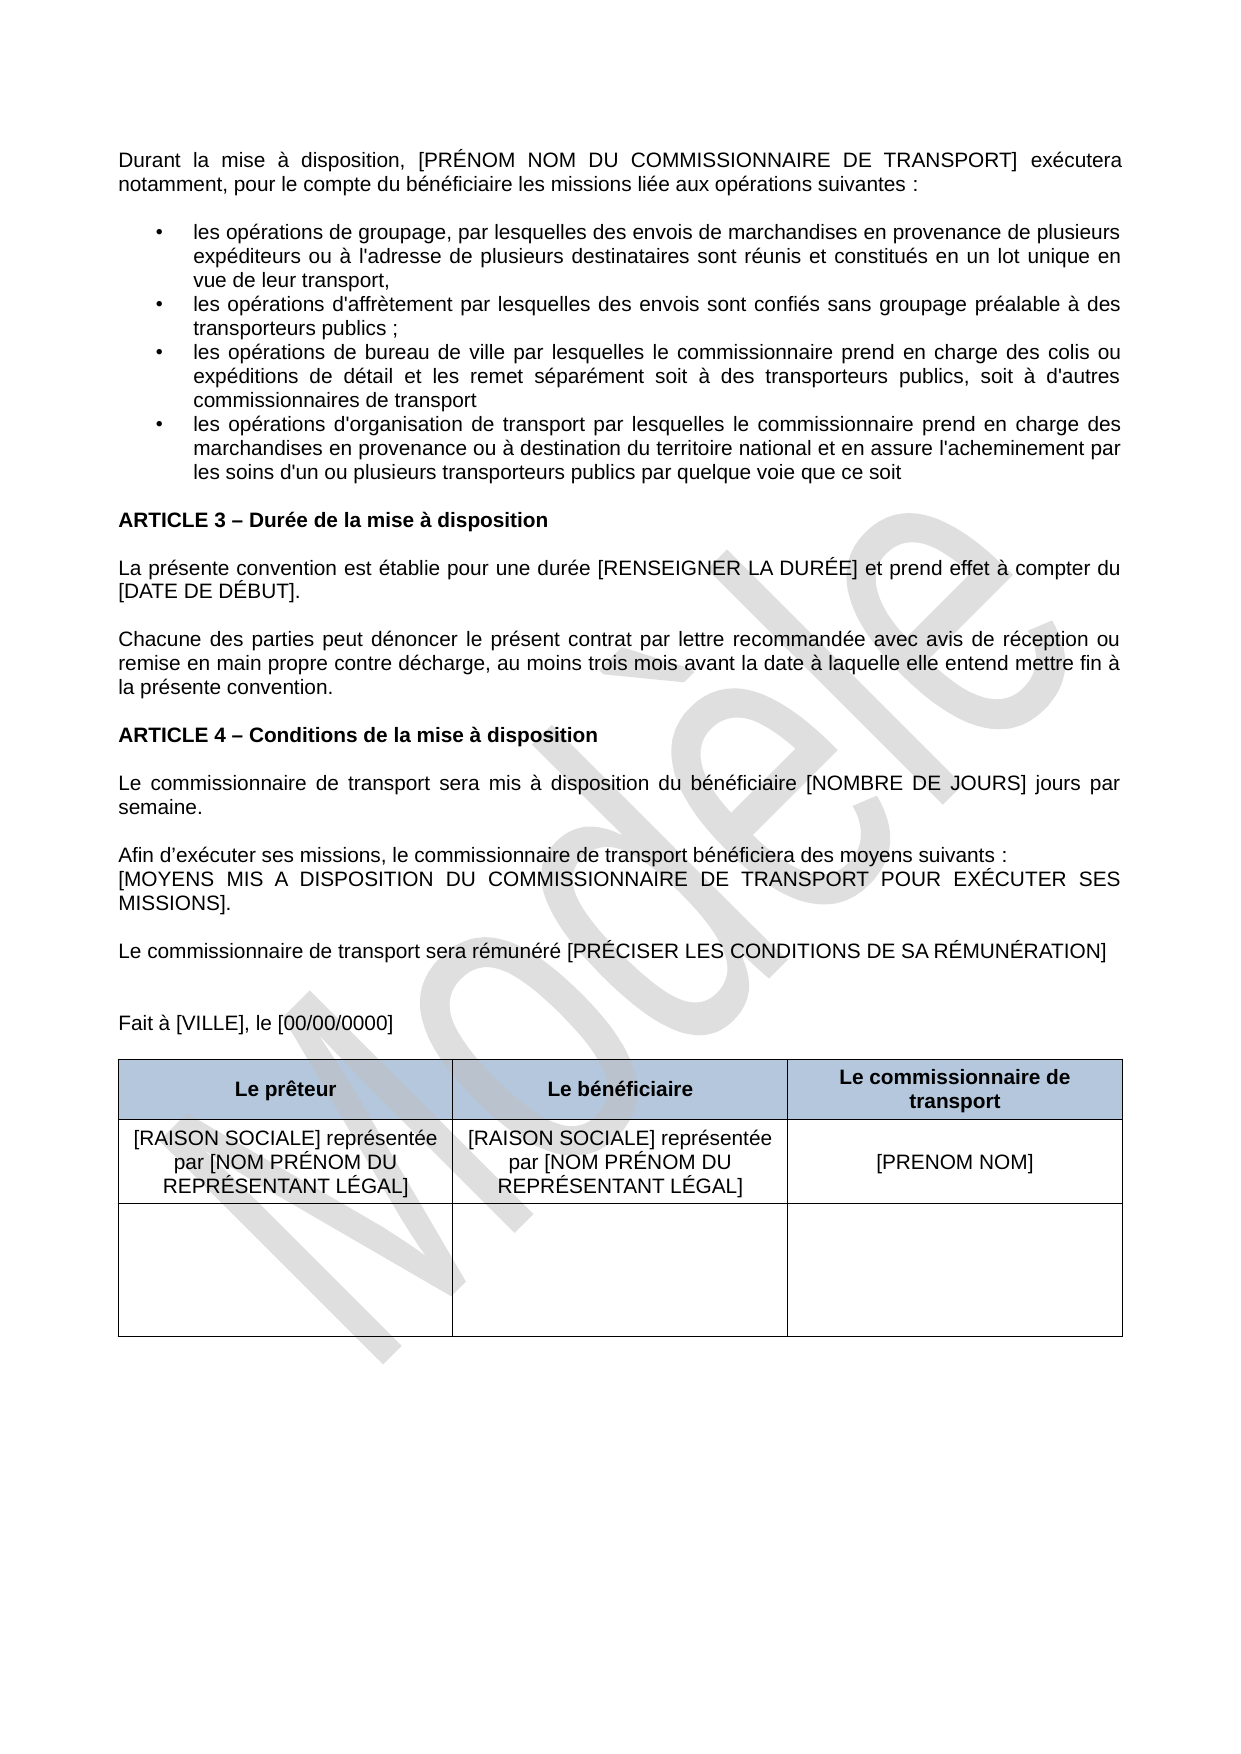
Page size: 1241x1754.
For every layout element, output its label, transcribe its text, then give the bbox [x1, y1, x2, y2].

table_header [381, 1060, 452, 1119]
text [702, 723, 792, 747]
text La présente convention est établie pour une durée [RENSEIGNER LA DURÉE] et prend effet à compter du [DATE DE DÉBUT]. [986, 555, 1122, 603]
table_cell [RAISON SOCIALE] représentée par [NOM PRÉNOM DU REPRÉSENTANT LÉGAL] [453, 1120, 787, 1203]
text Chacune des parties peut dénoncer le présent contrat par lettre recommandée avec avis de réception ou remise en main propre contre décharge, au moins trois mois avant la date à laquelle elle entend mettre fin à la présente convention. [806, 627, 927, 699]
text Le commissionnaire de transport sera mis à disposition du bénéficiaire [NOMBRE DE JOURS] jours par semaine. [770, 771, 1122, 819]
table_cell [RAISON SOCIALE] représentée par [NOM PRÉNOM DU REPRÉSENTANT LÉGAL] [119, 1120, 220, 1203]
text Le commissionnaire de transport sera mis à disposition du bénéficiaire [NOMBRE DE JOURS] jours par semaine. [599, 771, 698, 819]
text Chacune des parties peut dénoncer le présent contrat par lettre recommandée avec avis de réception ou remise en main propre contre décharge, au moins trois mois avant la date à laquelle elle entend mettre fin à la présente convention. [1055, 627, 1122, 699]
text ARTICLE 3 – Durée de la mise à disposition [118, 507, 1122, 531]
table_header Le bénéficiaire [631, 1060, 787, 1119]
text Chacune des parties peut dénoncer le présent contrat par lettre recommandée avec avis de réception ou remise en main propre contre décharge, au moins trois mois avant la date à laquelle elle entend mettre fin à la présente convention. [929, 627, 1036, 699]
list les opérations de bureau de ville par lesquelles le commissionnaire prend en charge des colis ou expéditions de détail et les remet séparément soit à des transporteurs publics, soit à d'autres commissionnaires de transport [156, 339, 1122, 411]
text [MOYENS MIS A DISPOSITION DU COMMISSIONNAIRE DE TRANSPORT POUR EXÉCUTER SES MISSIONS]. [573, 867, 699, 915]
text Le commissionnaire de transport sera mis à disposition du bénéficiaire [NOMBRE DE JOURS] jours par semaine. [705, 771, 772, 811]
text Le commissionnaire de transport sera rémunéré [PRÉCISER LES CONDITIONS DE SA RÉMUNÉRATION] [768, 939, 1122, 963]
list les opérations d'affrètement par lesquelles des envois sont confiés sans groupage préalable à des transporteurs publics ; [156, 291, 1122, 339]
table_header Le commissionnaire de transport [788, 1060, 1122, 1119]
text Le commissionnaire de transport sera rémunéré [PRÉCISER LES CONDITIONS DE SA RÉMUNÉRATION] [504, 939, 588, 963]
table_cell [261, 1204, 452, 1336]
table_cell [PRENOM NOM] [788, 1120, 1122, 1203]
table_cell [119, 1204, 353, 1336]
text Fait à [VILLE], le [00/00/0000] [118, 1011, 292, 1034]
text [902, 723, 1122, 747]
text La présente convention est établie pour une durée [RENSEIGNER LA DURÉE] et prend effet à compter du [DATE DE DÉBUT]. [118, 555, 740, 603]
text [MOYENS MIS A DISPOSITION DU COMMISSIONNAIRE DE TRANSPORT POUR EXÉCUTER SES MISSIONS]. [118, 867, 552, 915]
text Fait à [VILLE], le [00/00/0000] [332, 1011, 426, 1034]
text Le commissionnaire de transport sera rémunéré [PRÉCISER LES CONDITIONS DE SA RÉMUNÉRATION] [118, 939, 467, 963]
table_cell [788, 1204, 1122, 1336]
list les opérations d'organisation de transport par lesquelles le commissionnaire prend en charge des marchandises en provenance ou à destination du territoire national et en assure l'acheminement par les soins d'un ou plusieurs transporteurs publics par quelque voie que ce soit [156, 411, 1122, 483]
text Durant la mise à disposition, [PRÉNOM NOM DU COMMISSIONNAIRE DE TRANSPORT] exécutera notamment, pour le compte du bénéficiaire les missions liée aux opérations suivantes : [118, 148, 1122, 196]
table_cell [RAISON SOCIALE] représentée par [NOM PRÉNOM DU REPRÉSENTANT LÉGAL] [218, 1160, 288, 1203]
text Fait à [VILLE], le [00/00/0000] [451, 1011, 578, 1034]
text ARTICLE 4 – Conditions de la mise à disposition [118, 723, 678, 747]
table_header Le bénéficiaire [480, 1060, 607, 1119]
text Le commissionnaire de transport sera mis à disposition du bénéficiaire [NOMBRE DE JOURS] jours par semaine. [118, 771, 605, 819]
table_cell [RAISON SOCIALE] représentée par [NOM PRÉNOM DU REPRÉSENTANT LÉGAL] [373, 1120, 452, 1203]
text Chacune des parties peut dénoncer le présent contrat par lettre recommandée avec avis de réception ou remise en main propre contre décharge, au moins trois mois avant la date à laquelle elle entend mettre fin à la présente convention. [118, 627, 836, 699]
text Afin d’exécuter ses missions, le commissionnaire de transport bénéficiera des moyens suivants : [118, 843, 553, 867]
text Fait à [VILLE], le [00/00/0000] [714, 1011, 1122, 1034]
text Le commissionnaire de transport sera rémunéré [PRÉCISER LES CONDITIONS DE SA RÉMUNÉRATION] [608, 939, 726, 963]
text Fait à [VILLE], le [00/00/0000] [599, 1011, 683, 1034]
table_header Le prêteur [119, 1060, 342, 1119]
text Afin d’exécuter ses missions, le commissionnaire de transport bénéficiera des moyens suivants : [763, 843, 859, 867]
table_header Le bénéficiaire [453, 1077, 494, 1119]
table_header [336, 1060, 399, 1119]
list les opérations de groupage, par lesquelles des envois de marchandises en provenance de plusieurs expéditeurs ou à l'adresse de plusieurs destinataires sont réunis et constitués en un lot unique en vue de leur transport, [156, 219, 1122, 291]
text La présente convention est établie pour une durée [RENSEIGNER LA DURÉE] et prend effet à compter du [DATE DE DÉBUT]. [734, 555, 850, 603]
text La présente convention est établie pour une durée [RENSEIGNER LA DURÉE] et prend effet à compter du [DATE DE DÉBUT]. [876, 555, 968, 603]
text Afin d’exécuter ses missions, le commissionnaire de transport bénéficiera des moyens suivants : [884, 843, 1122, 867]
text [MOYENS MIS A DISPOSITION DU COMMISSIONNAIRE DE TRANSPORT POUR EXÉCUTER SES MISSIONS]. [695, 867, 1122, 915]
text [810, 723, 884, 747]
table_cell [345, 1204, 422, 1252]
table_cell [453, 1204, 787, 1336]
table_cell [422, 1204, 452, 1255]
table_cell [RAISON SOCIALE] représentée par [NOM PRÉNOM DU REPRÉSENTANT LÉGAL] [201, 1120, 391, 1203]
